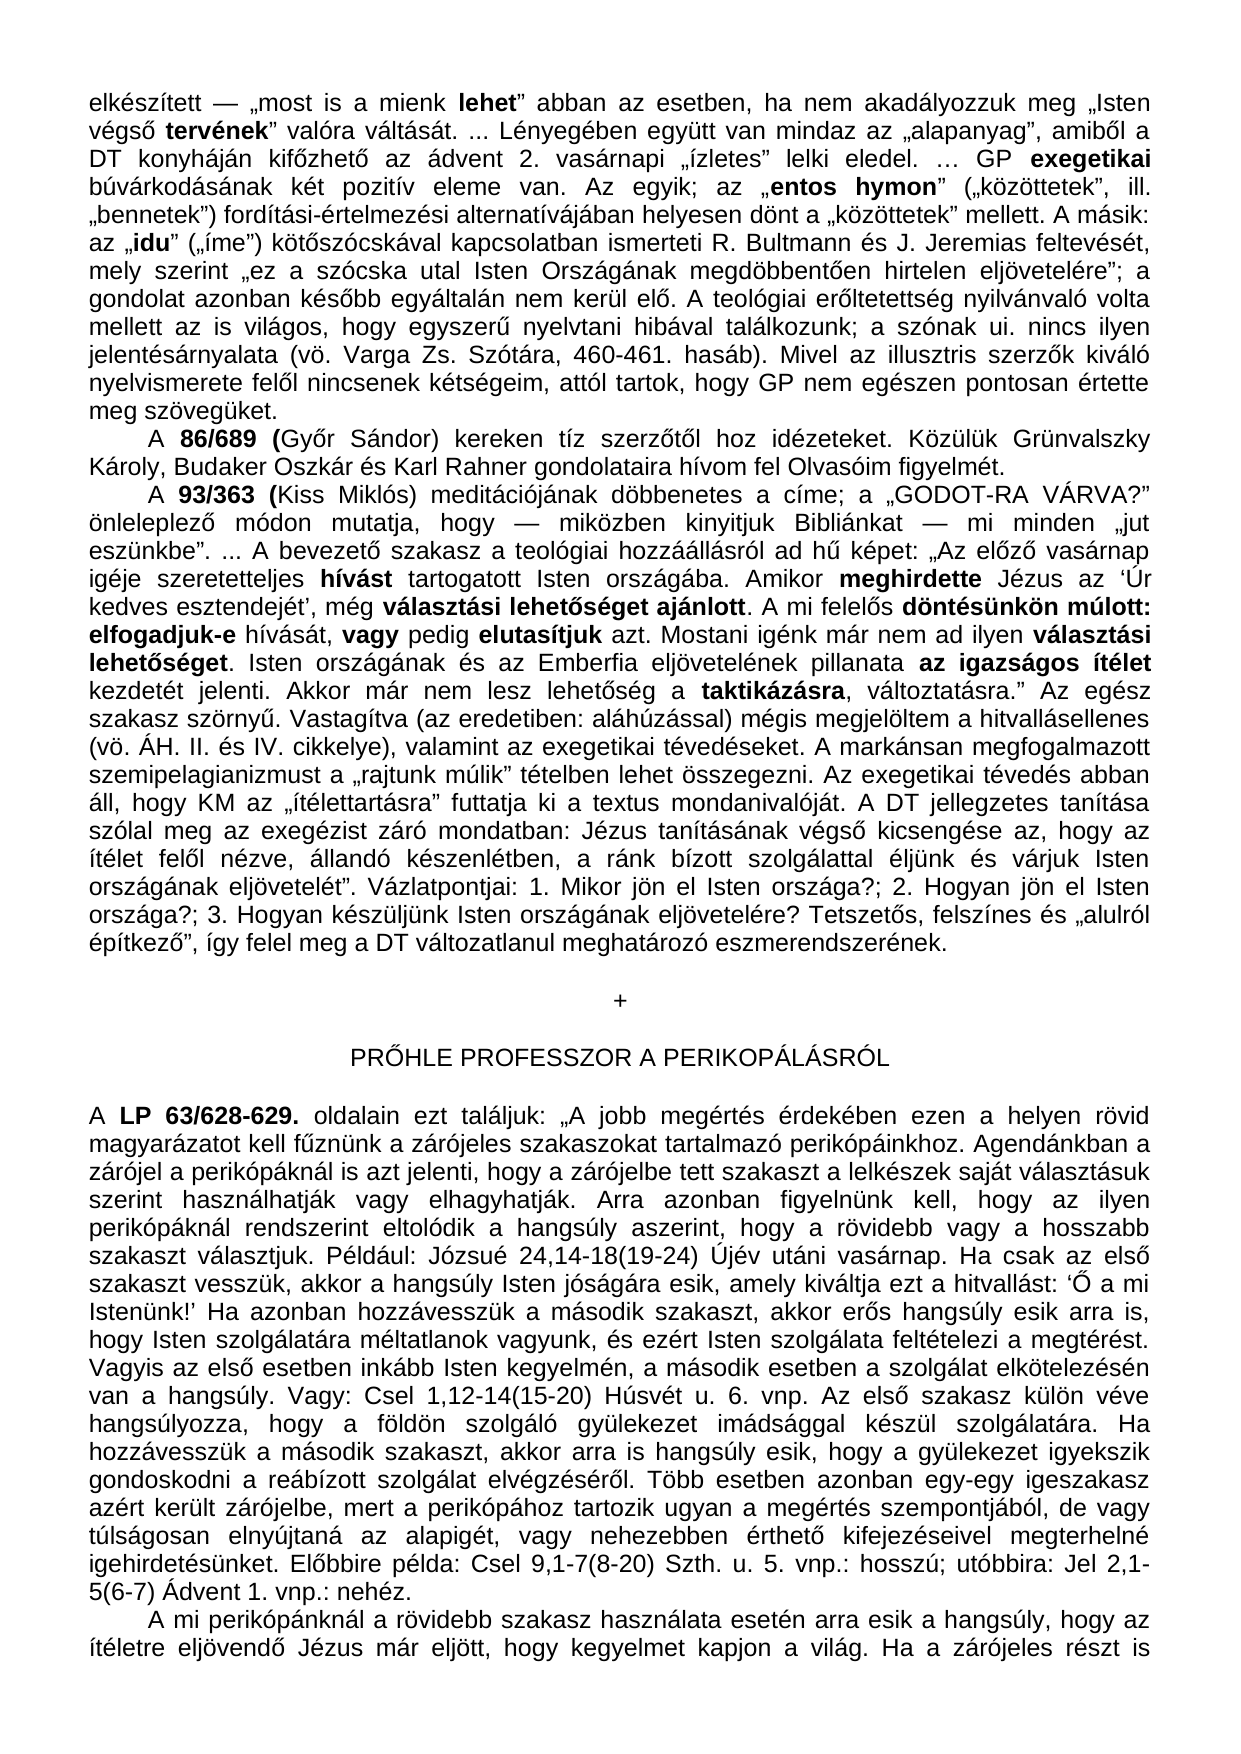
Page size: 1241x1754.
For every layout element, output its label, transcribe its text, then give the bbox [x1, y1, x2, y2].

text A 93/363 (Kiss Miklós) meditációjának döbbenetes a címe; a „GODOT-RA VÁRVA?” önleleplező módon mutatja, hogy ― miközben kinyitjuk Bibliánkat ― mi minden „jut eszünkbe”. ... A bevezető szakasz a teológiai hozzáállásról ad hű képet: „Az előző vasárnap igéje szeretetteljes hívást tartogatott Isten országába. Amikor meghirdette Jézus az ‘Úr kedves esztendejét’, még választási lehetőséget ajánlott. A mi felelős döntésünkön múlott: elfogadjuk‑e hívását, vagy pedig elutasítjuk azt. Mostani igénk már nem ad ilyen választási lehetőséget. Isten országának és az Emberfia eljövetelének pillanata az igazságos ítélet kezdetét jelenti. Akkor már nem lesz lehetőség a taktikázásra, változtatásra.” Az egész szakasz szörnyű. Vastagítva (az eredetiben: aláhúzással) mégis megjelöltem a hitvallásellenes (vö. ÁH. II. és IV. cikkelye), valamint az exegetikai tévedéseket. A markánsan megfogalmazott szemipelagianizmust a „rajtunk múlik” tételben lehet összegezni. Az exegetikai tévedés abban áll, hogy KM az „ítélettartásra” futtatja ki a textus mondanivalóját. A DT jellegzetes tanítása szólal meg az exegézist záró mondatban: Jézus tanításának végső kicsengése az, hogy az ítélet felől nézve, állandó készenlétben, a ránk bízott szolgálattal éljünk és várjuk Isten országának eljövetelét”. Vázlatpontjai: 1. Mikor jön el Isten országa?; 2. Hogyan jön el Isten országa?; 3. Hogyan készüljünk Isten országának eljövetelére? Tetszetős, felszínes és „alulról építkező”, így felel meg a DT változatlanul meghatározó eszmerendszerének. [88, 481, 1152, 957]
text A 86/689 (Győr Sándor) kereken tíz szerzőtől hoz idézeteket. Közülük Grünvalszky Károly, Budaker Oszkár és Karl Rahner gondolataira hívom fel Olvasóim figyelmét. [88, 425, 1152, 481]
text A mi perikópánknál a rövidebb szakasz használata esetén arra esik a hangsúly, hogy az ítéletre eljövendő Jézus már eljött, hogy kegyelmet kapjon a világ. Ha a zárójeles részt is [88, 1606, 1152, 1662]
text elkészített ― „most is a mienk lehet” abban az esetben, ha nem akadályozzuk meg „Isten végső tervének” valóra váltását. ... Lényegében együtt van mindaz az „alapanyag”, amiből a DT konyháján kifőzhető az ádvent 2. vasárnapi „ízletes” lelki eledel. … GP exegetikai búvárkodásának két pozitív eleme van. Az egyik; az „entos hymon” („közöttetek”, ill. „bennetek”) fordítási-értelmezési alternatívájában helyesen dönt a „közöttetek” mellett. A másik: az „idu” („íme”) kötőszócskával kapcsolatban ismerteti R. Bultmann és J. Jeremias feltevését, mely szerint „ez a szócska utal Isten Országának megdöbbentően hirtelen eljövetelére”; a gondolat azonban később egyáltalán nem kerül elő. A teológiai erőltetettség nyilvánvaló volta mellett az is világos, hogy egyszerű nyelvtani hibával találkozunk; a szónak ui. nincs ilyen jelentésárnyalata (vö. Varga Zs. Szótára, 460-461. hasáb). Mivel az illusztris szerzők kiváló nyelvismerete felől nincsenek kétségeim, attól tartok, hogy GP nem egészen pontosan értette meg szövegüket. [88, 88, 1152, 425]
text A LP 63/628-629. oldalain ezt találjuk: „A jobb megértés érdekében ezen a helyen rövid magyarázatot kell fűznünk a zárójeles szakaszokat tartalmazó perikópáinkhoz. Agendánkban a zárójel a perikópáknál is azt jelenti, hogy a zárójelbe tett szakaszt a lelkészek saját választásuk szerint használhatják vagy elhagyhatják. Arra azonban figyelnünk kell, hogy az ilyen perikópáknál rendszerint eltolódik a hangsúly aszerint, hogy a rövidebb vagy a hosszabb szakaszt választjuk. Például: Józsué 24,14-18(19-24) Újév utáni vasárnap. Ha csak az első szakaszt vesszük, akkor a hangsúly Isten jóságára esik, amely kiváltja ezt a hitvallást: ‘Ő a mi Istenünk!’ Ha azonban hozzávesszük a második szakaszt, akkor erős hangsúly esik arra is, hogy Isten szolgálatára méltatlanok vagyunk, és ezért Isten szolgálata feltételezi a megtérést. Vagyis az első esetben inkább Isten kegyelmén, a második esetben a szolgálat elkötelezésén van a hangsúly. Vagy: Csel 1,12-14(15-20) Húsvét u. 6. vnp. Az első szakasz külön véve hangsúlyozza, hogy a földön szolgáló gyülekezet imádsággal készül szolgálatára. Ha hozzávesszük a második szakaszt, akkor arra is hangsúly esik, hogy a gyülekezet igyekszik gondoskodni a reábízott szolgálat elvégzéséről. Több esetben azonban egy-egy igeszakasz azért került zárójelbe, mert a perikópához tartozik ugyan a megértés szempontjából, de vagy túlságosan elnyújtaná az alapigét, vagy nehezebben érthető kifejezéseivel megterhelné igehirdetésünket. Előbbire példa: Csel 9,1-7(8-20) Szth. u. 5. vnp.: hosszú; utóbbira: Jel 2,1-5(6-7) Ádvent 1. vnp.: nehéz. [88, 1102, 1152, 1606]
text + [88, 987, 1152, 1015]
text PRŐHLE PROFESSZOR A PERIKOPÁLÁSRÓL [88, 1044, 1152, 1072]
